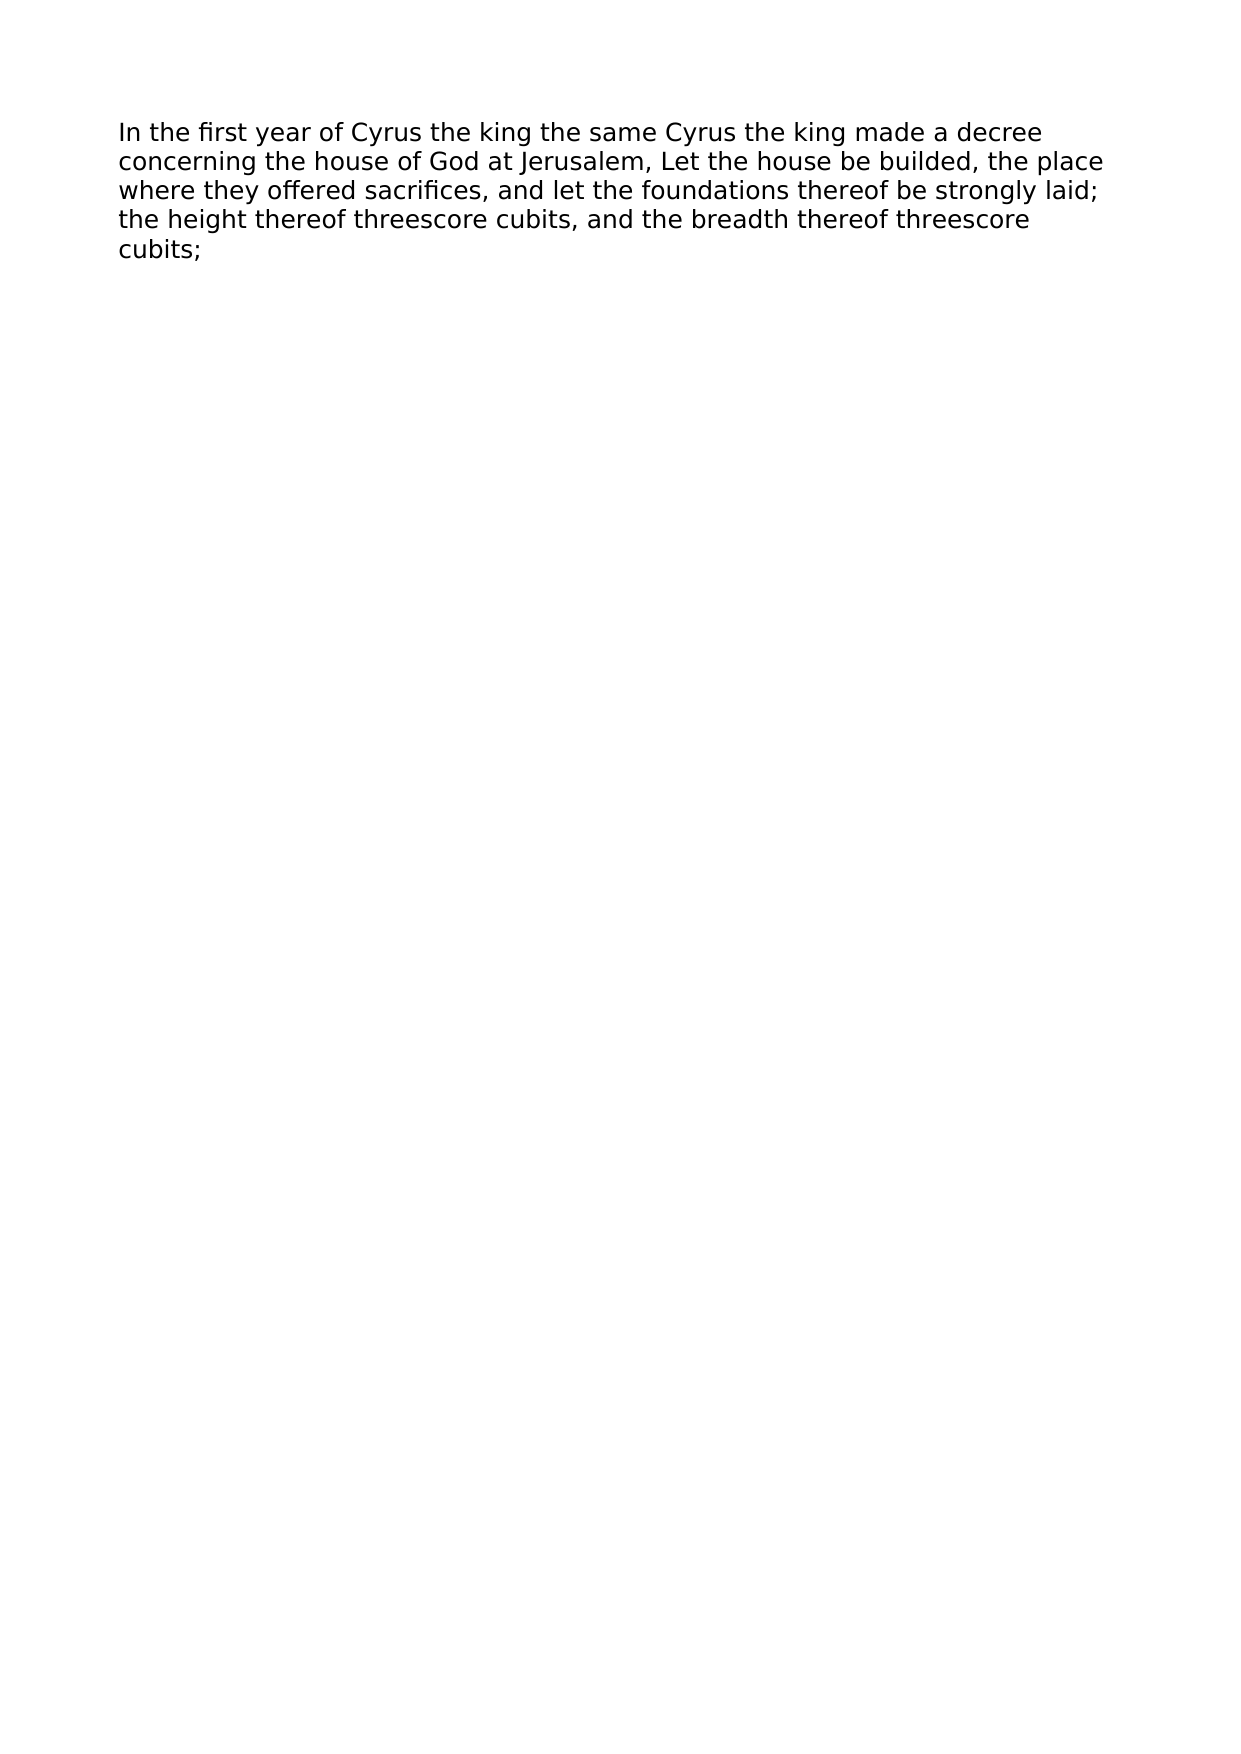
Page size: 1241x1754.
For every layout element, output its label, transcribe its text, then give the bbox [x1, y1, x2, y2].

text In the first year of Cyrus the king the same Cyrus the king made a decree concerning the house of God at Jerusalem, Let the house be builded, the place where they offered sacrifices, and let the foundations thereof be strongly laid; the height thereof threescore cubits, and the breadth thereof threescore cubits; [118, 118, 1122, 264]
